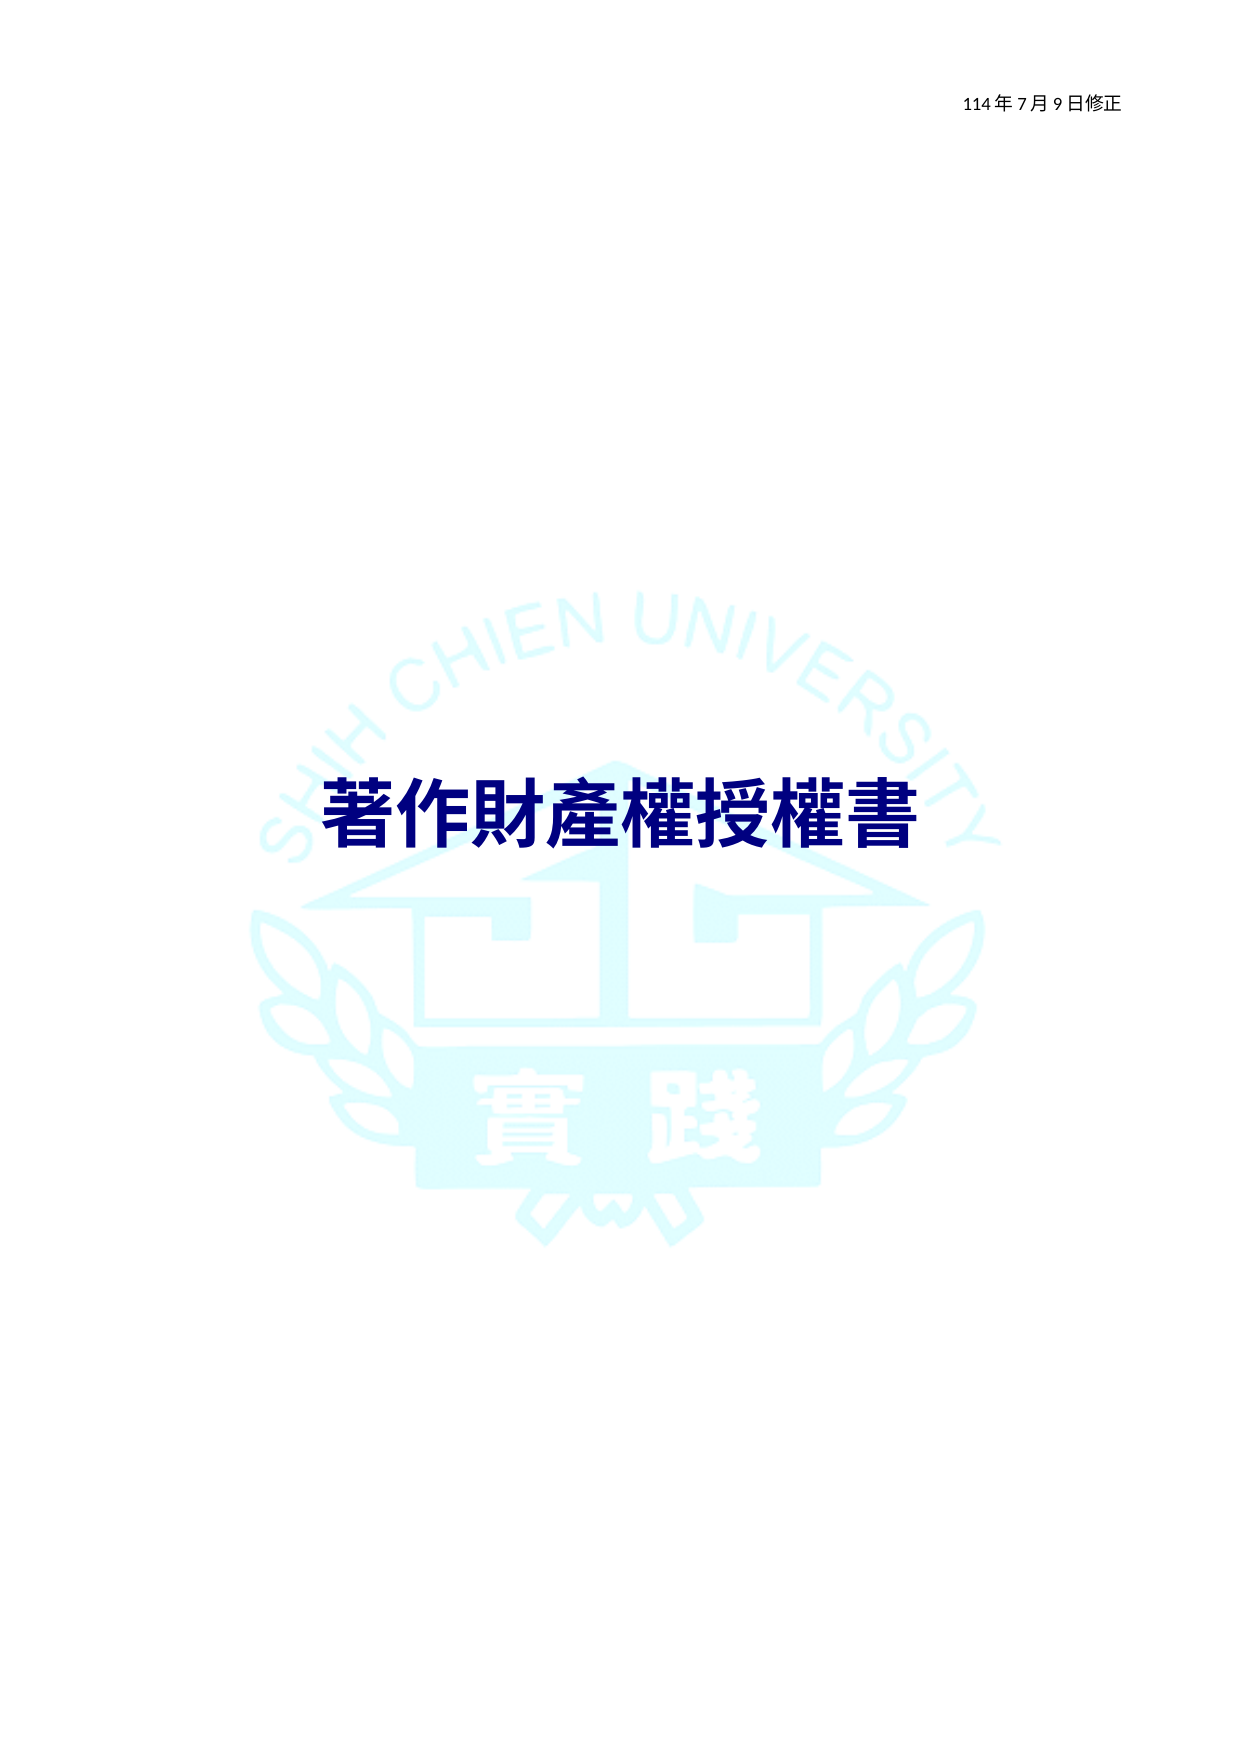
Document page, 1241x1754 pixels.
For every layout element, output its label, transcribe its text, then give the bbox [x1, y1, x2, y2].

text 著作財產權授權書 [118, 754, 187, 863]
text 著作財產權授權書 [1054, 754, 1122, 863]
